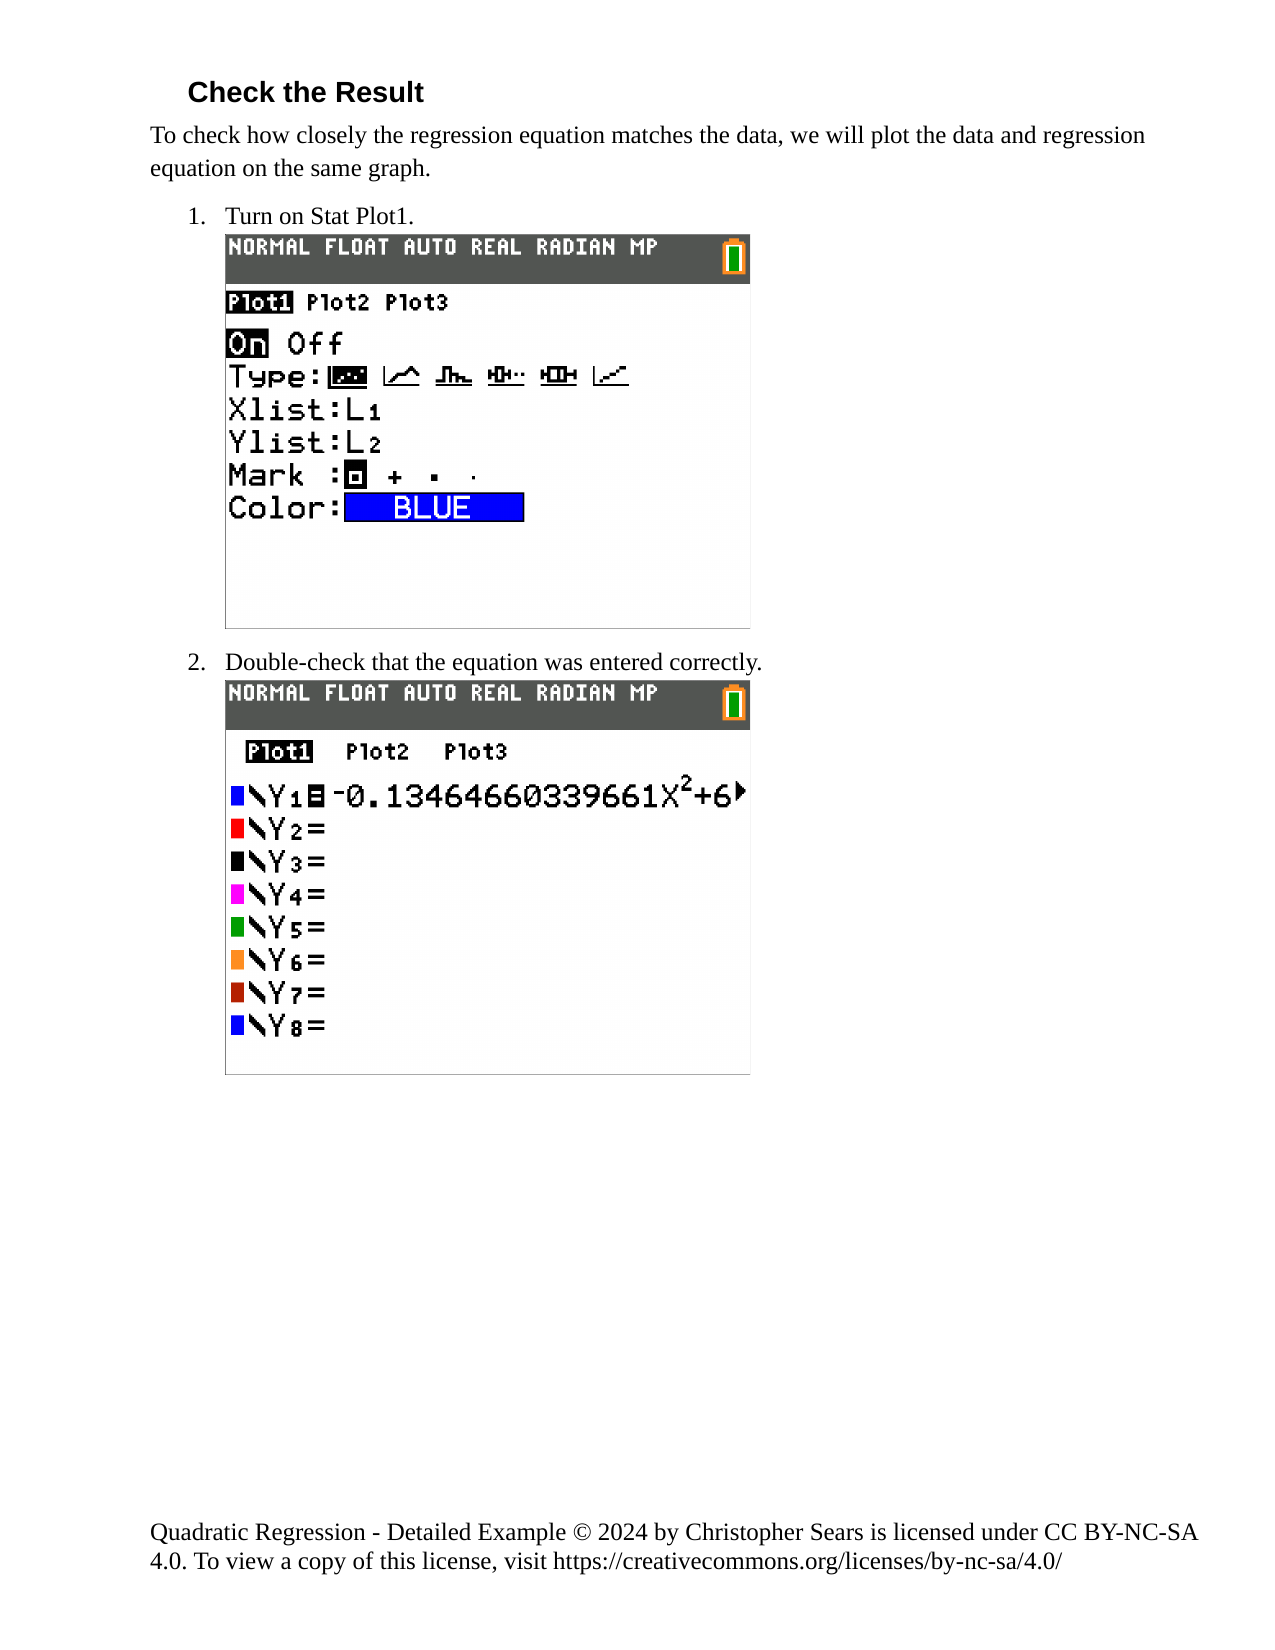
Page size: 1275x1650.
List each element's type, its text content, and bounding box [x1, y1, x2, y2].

list Turn on Stat Plot1. [187, 201, 1200, 628]
text To check how closely the regression equation matches the data, we will plot the data and regression equation on the same graph. [150, 121, 1200, 182]
picture [225, 680, 750, 1075]
list Double-check that the equation was entered correctly. [187, 647, 1200, 1074]
picture [225, 234, 750, 629]
subtitle Check the Result [150, 75, 1200, 108]
